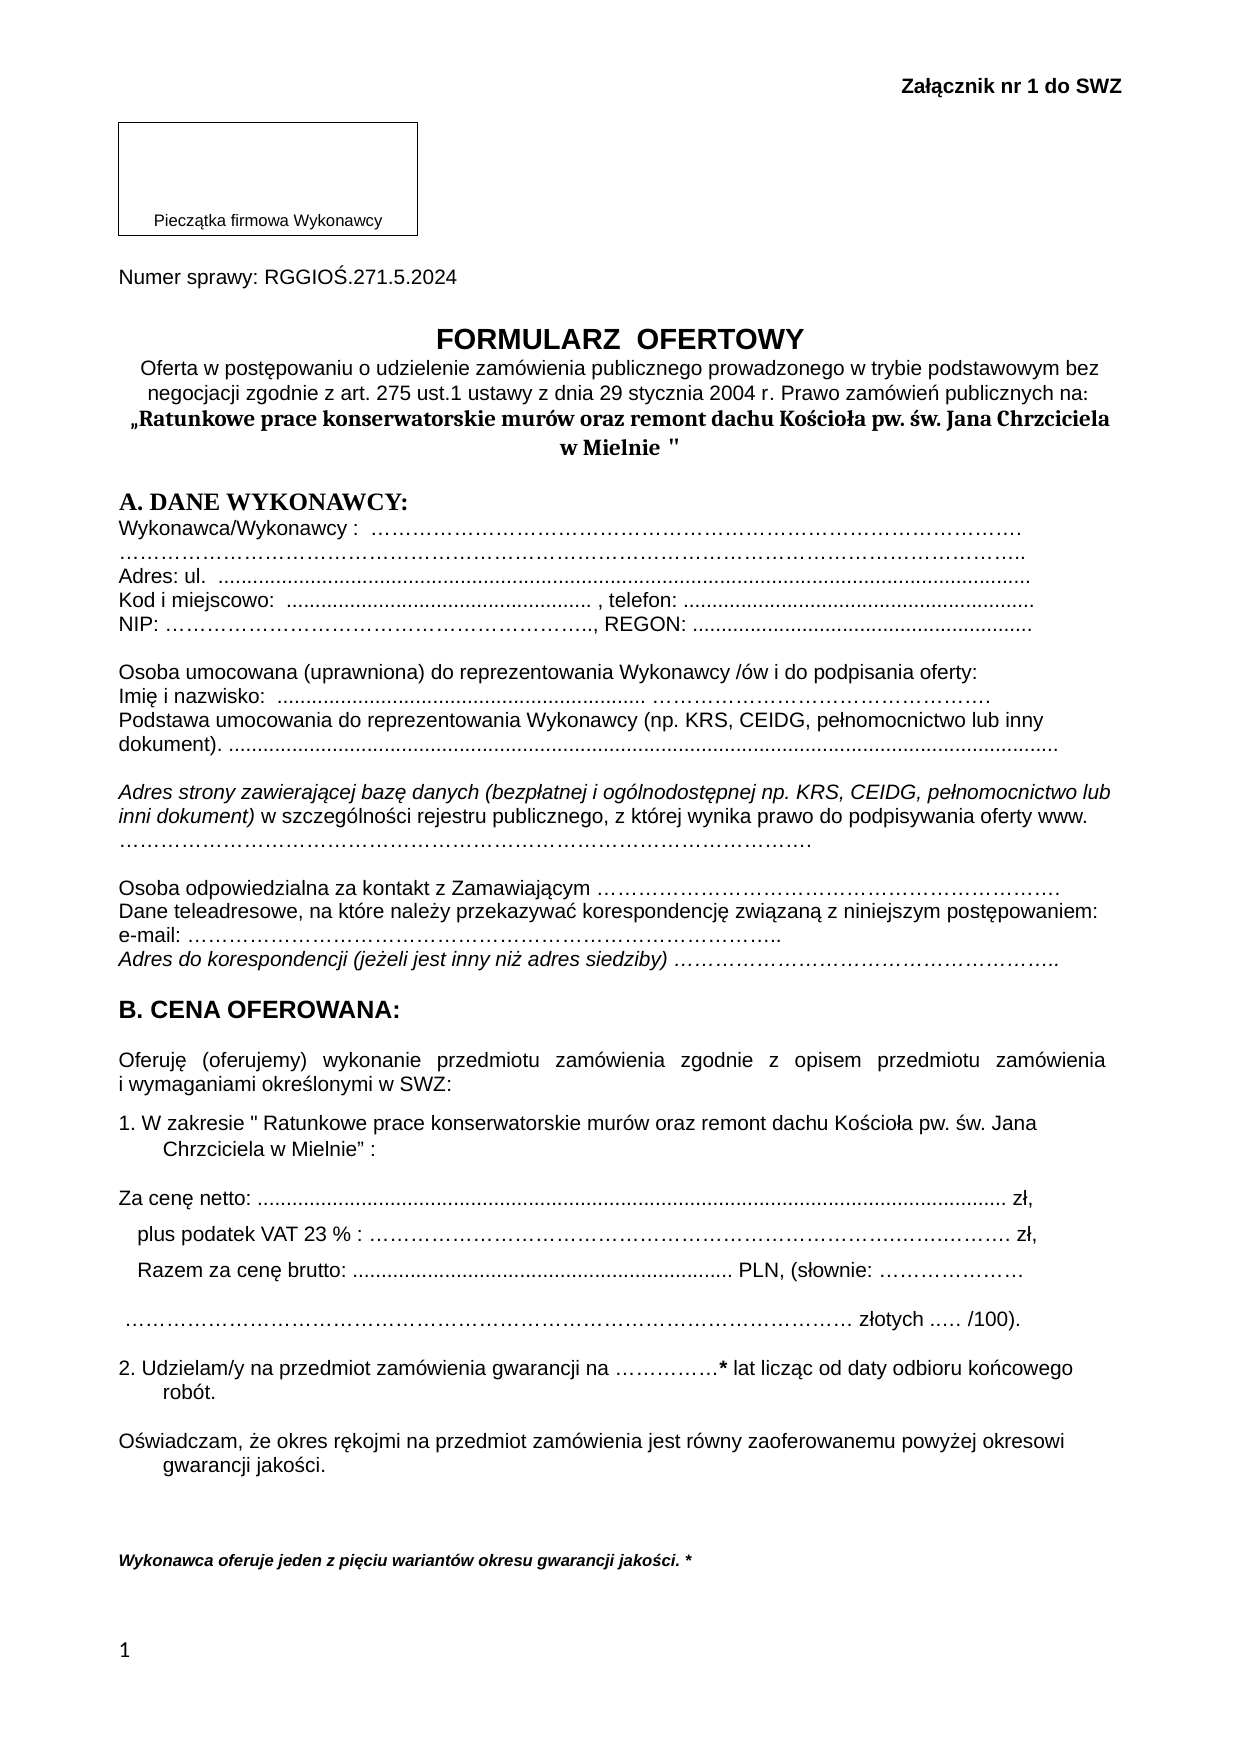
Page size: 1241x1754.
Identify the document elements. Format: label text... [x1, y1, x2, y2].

text Imię i nazwisko: ................................................................ …………………………………………. [118, 684, 1122, 708]
text Za cenę netto: .................................................................................................................................. zł, [118, 1185, 1122, 1209]
text Wykonawca oferuje jeden z pięciu wariantów okresu gwarancji jakości. * [118, 1551, 1122, 1570]
text 1. W zakresie " Ratunkowe prace konserwatorskie murów oraz remont dachu Kościoła pw. św. Jana Chrzciciela w Mielnie” : [118, 1108, 1122, 1160]
text Adres: ul. ............................................................................................................................................. [118, 564, 1122, 588]
text Dane teleadresowe, na które należy przekazywać korespondencję związaną z niniejszym postępowaniem: e-mail: ………………………………………………………………………….. [118, 899, 1122, 947]
text 2. Udzielam/y na przedmiot zamówienia gwarancji na ……………* lat licząc od daty odbioru końcowego robót. [118, 1356, 1122, 1404]
text Podstawa umocowania do reprezentowania Wykonawcy (np. KRS, CEIDG, pełnomocnictwo lub inny dokument). ................................................................................................................................................ [118, 708, 1122, 756]
text Oferuję (oferujemy) wykonanie przedmiotu zamówienia zgodnie z opisem przedmiotu zamówienia i wymaganiami określonymi w SWZ: [118, 1048, 1122, 1096]
text …………………………………………………………………………………………… złotych ..… /100). [118, 1307, 1122, 1331]
text ………………………………………………………………………………………………………………….. [118, 540, 1122, 564]
text A. DANE WYKONAWCY: [119, 489, 1122, 516]
text plus podatek VAT 23 % : ………………………………………………………………….…….………. zł, [137, 1222, 1122, 1246]
text Wykonawca/Wykonawcy : …………………………………………………………………………………. [118, 516, 1122, 540]
text B. CENA OFEROWANA: [118, 995, 1122, 1024]
text Razem za cenę brutto: .................................................................. PLN, (słownie: ………………… [137, 1258, 1122, 1282]
text Oferta w postępowaniu o udzielenie zamówienia publicznego prowadzonego w trybie podstawowym bez negocjacji zgodnie z art. 275 ust.1 ustawy z dnia 29 stycznia 2004 r. Prawo zamówień publicznych na: „Ratunkowe prace konserwatorskie murów oraz remont dachu Kościoła pw. św. Jana Chrzciciela w Mielnie " [118, 356, 1122, 461]
text Oświadczam, że okres rękojmi na przedmiot zamówienia jest równy zaoferowanemu powyżej okresowi gwarancji jakości. [118, 1429, 1122, 1477]
text Załącznik nr 1 do SWZ [118, 74, 1122, 98]
text FORMULARZ OFERTOWY [118, 322, 1122, 356]
text Adres do korespondencji (jeżeli jest inny niż adres siedziby) ……………………………………………….. [118, 947, 1122, 971]
table_header Pieczątka firmowa Wykonawcy [119, 123, 417, 235]
text Numer sprawy: RGGIOŚ.271.5.2024 [118, 264, 1122, 288]
text Adres strony zawierającej bazę danych (bezpłatnej i ogólnodostępnej np. KRS, CEIDG, pełnomocnictwo lub inni dokument) w szczególności rejestru publicznego, z której wynika prawo do podpisywania oferty www. ………………………………………………………………………………………. [118, 779, 1122, 851]
text NIP: …………………………………………………….., REGON: ........................................................... [118, 612, 1122, 636]
text Osoba odpowiedzialna za kontakt z Zamawiającym …………………………………………………………. [118, 875, 1122, 899]
text Osoba umocowana (uprawniona) do reprezentowania Wykonawcy /ów i do podpisania oferty: [118, 660, 1122, 684]
text Kod i miejscowo: ..................................................... , telefon: ............................................................. [118, 588, 1122, 612]
